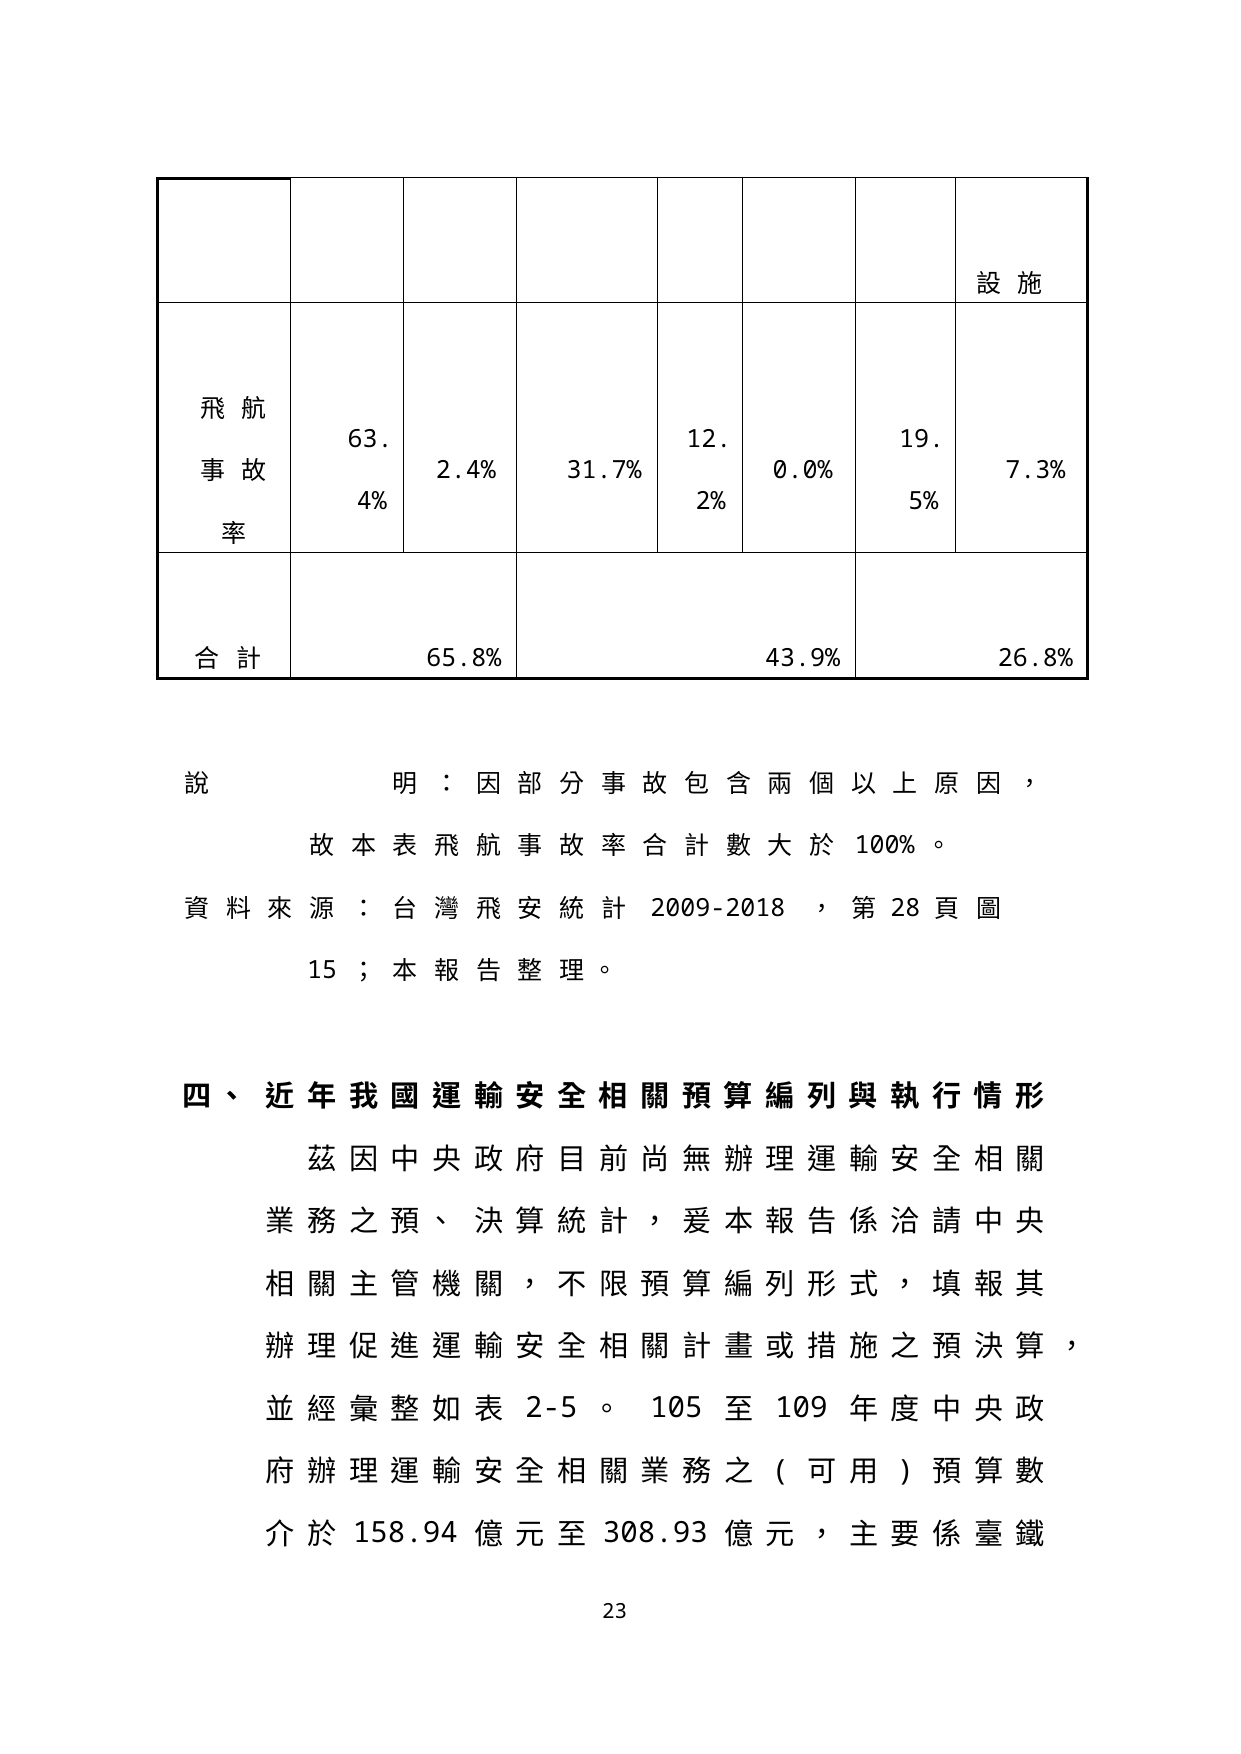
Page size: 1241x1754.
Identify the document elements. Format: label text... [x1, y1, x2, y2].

table_cell [658, 178, 742, 302]
table_cell 65.8% [291, 553, 516, 677]
table_cell 63.4% [291, 303, 403, 552]
table_cell 26.8% [856, 553, 1086, 677]
table_cell 飛航事故率 [159, 303, 290, 552]
table_cell [291, 178, 403, 302]
table_cell 設施 [956, 178, 1086, 302]
text 四、近年我國運輸安全相關預算編列與執行情形 [176, 1052, 1051, 1115]
table_cell [856, 178, 955, 302]
table_cell 0.0% [743, 303, 855, 552]
table_header [159, 180, 290, 302]
table_cell 2.4% [404, 303, 516, 552]
table_cell 7.3% [956, 303, 1086, 552]
table_cell 合計 [159, 553, 290, 677]
table_cell [404, 178, 516, 302]
text 說 明：因部分事故包含兩個以上原因，故本表飛航事故率合計數大於100%。 [149, 740, 1051, 865]
table_cell [517, 178, 657, 302]
text 茲因中央政府目前尚無辦理運輸安全相關業務之預、決算統計，爰本報告係洽請中央相關主管機關，不限預算編列形式，填報其辦理促進運輸安全相關計畫或措施之預決算，並經彙整如表2-5。105至109年度中央政府辦理運輸安全相關業務之(可用)預算數介於158.94億元至308.93億元，主要係臺鐵局辦理鐵路行車安全改善六年計畫(104至111年)與臺鐵整體購置及汰換車輛計畫(104至113年)、交通作業基金民航事業作業基金分預算辦理各機場跑道、滑行道、停機坪等整建改善工程、水保局辦理重劃區外緊急農路設施改善計畫、交通部辦理道路交通安全計畫等。 [235, 1115, 1051, 1552]
text 資料來源：台灣飛安統計2009-2018，第28頁圖15；本報告整理。 [149, 865, 1051, 990]
table_cell [743, 178, 855, 302]
table_cell 43.9% [517, 553, 855, 677]
table_cell 19.5% [856, 303, 955, 552]
table_cell 12.2% [658, 303, 742, 552]
table_cell 31.7% [517, 303, 657, 552]
